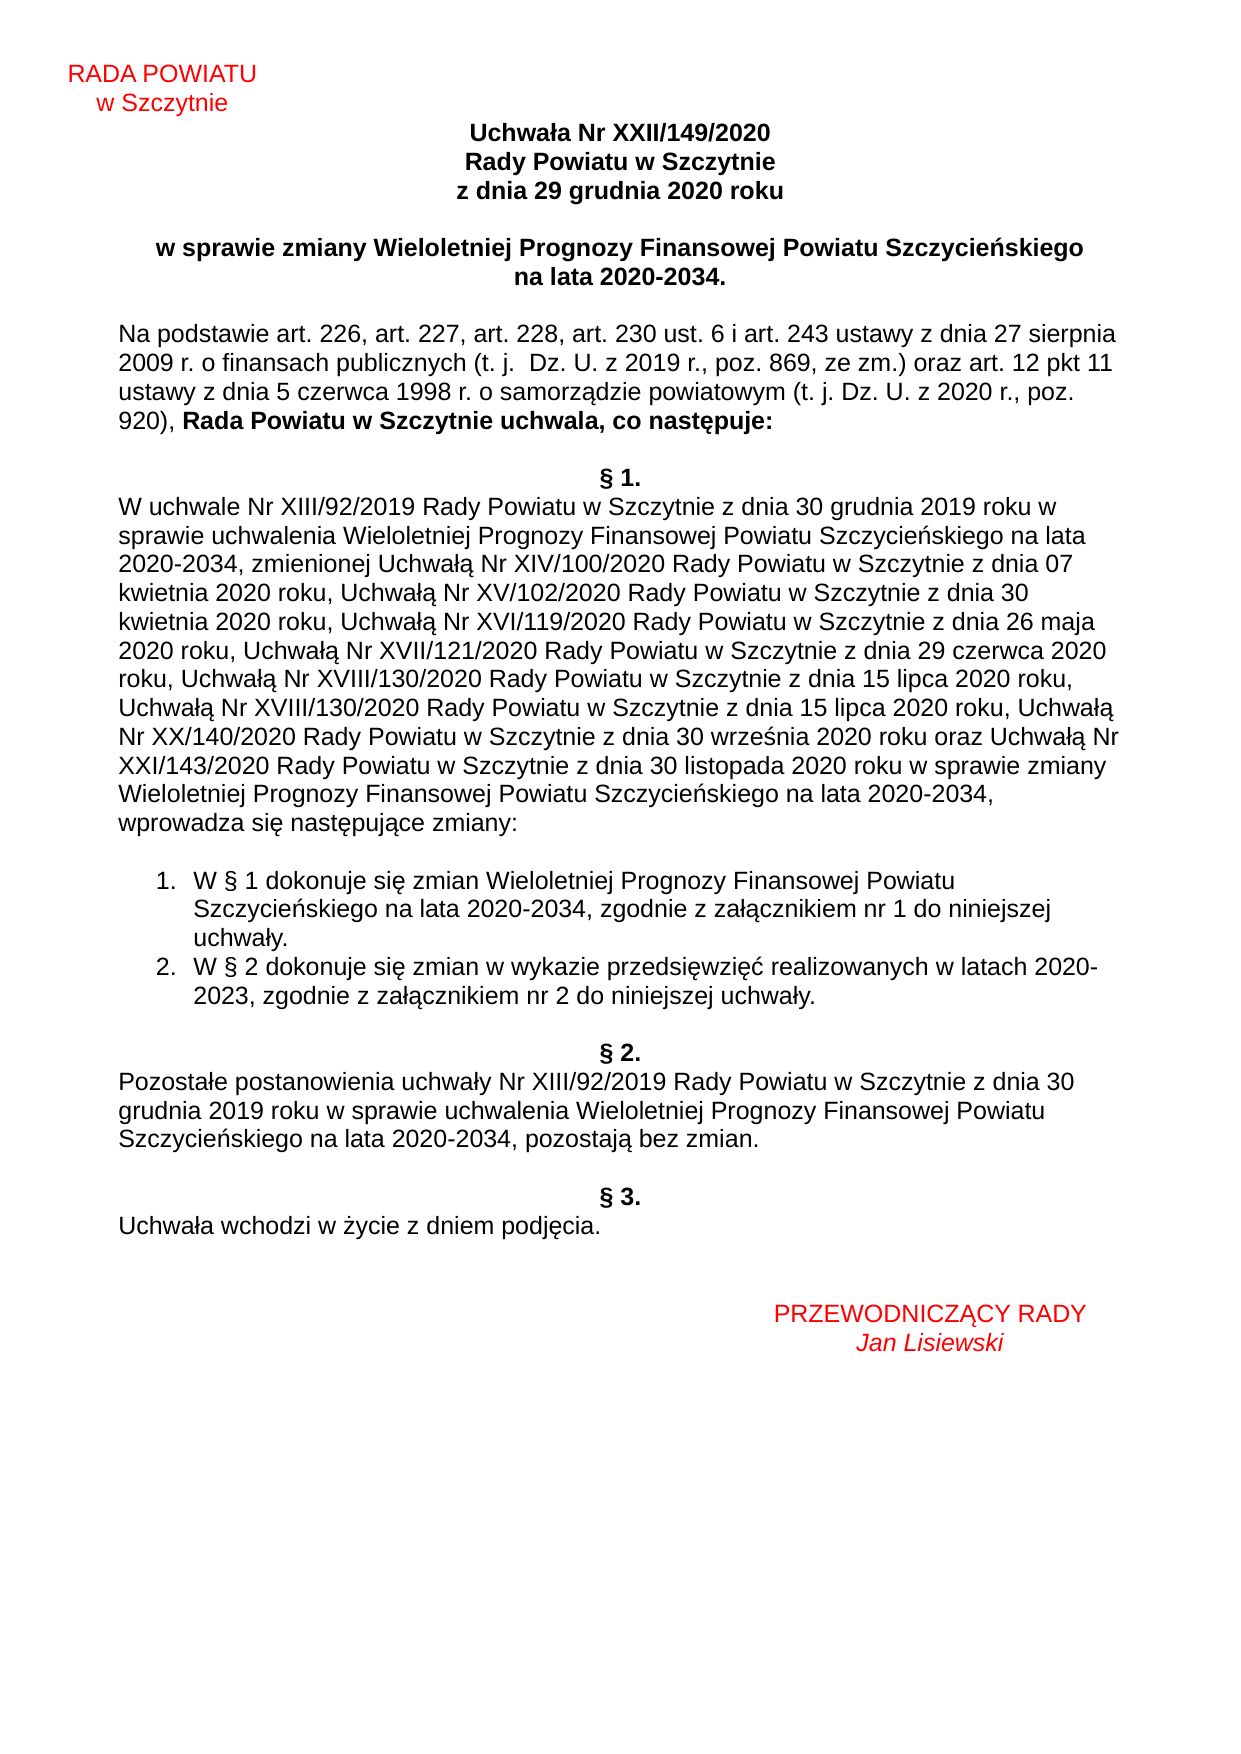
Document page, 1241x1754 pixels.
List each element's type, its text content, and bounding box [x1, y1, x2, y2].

list W § 2 dokonuje się zmian w wykazie przedsięwzięć realizowanych w latach 2020-2023, zgodnie z załącznikiem nr 2 do niniejszej uchwały. [156, 952, 1122, 1009]
text Na podstawie art. 226, art. 227, art. 228, art. 230 ust. 6 i art. 243 ustawy z dnia 27 sierpnia 2009 r. o finansach publicznych (t. j. Dz. U. z 2019 r., poz. 869, ze zm.) oraz art. 12 pkt 11 ustawy z dnia 5 czerwca 1998 r. o samorządzie powiatowym (t. j. Dz. U. z 2020 r., poz. 920), Rada Powiatu w Szczytnie uchwala, co następuje: [118, 319, 1122, 434]
text Uchwała Nr XXII/149/2020 [118, 118, 1122, 147]
text z dnia 29 grudnia 2020 roku [118, 176, 1122, 204]
text § 3. [118, 1182, 1122, 1211]
text Uchwała wchodzi w życie z dniem podjęcia. [118, 1211, 1122, 1239]
text W uchwale Nr XIII/92/2019 Rady Powiatu w Szczytnie z dnia 30 grudnia 2019 roku w sprawie uchwalenia Wieloletniej Prognozy Finansowej Powiatu Szczycieńskiego na lata 2020-2034, zmienionej Uchwałą Nr XIV/100/2020 Rady Powiatu w Szczytnie z dnia 07 kwietnia 2020 roku, Uchwałą Nr XV/102/2020 Rady Powiatu w Szczytnie z dnia 30 kwietnia 2020 roku, Uchwałą Nr XVI/119/2020 Rady Powiatu w Szczytnie z dnia 26 maja 2020 roku, Uchwałą Nr XVII/121/2020 Rady Powiatu w Szczytnie z dnia 29 czerwca 2020 roku, Uchwałą Nr XVIII/130/2020 Rady Powiatu w Szczytnie z dnia 15 lipca 2020 roku, Uchwałą Nr XVIII/130/2020 Rady Powiatu w Szczytnie z dnia 15 lipca 2020 roku, Uchwałą Nr XX/140/2020 Rady Powiatu w Szczytnie z dnia 30 września 2020 roku oraz Uchwałą Nr XXI/143/2020 Rady Powiatu w Szczytnie z dnia 30 listopada 2020 roku w sprawie zmiany Wieloletniej Prognozy Finansowej Powiatu Szczycieńskiego na lata 2020-2034, wprowadza się następujące zmiany: [118, 492, 1122, 837]
text § 1. [118, 463, 1122, 492]
text § 2. [118, 1038, 1122, 1067]
text na lata 2020-2034. [118, 262, 1122, 291]
text Rady Powiatu w Szczytnie [118, 147, 1122, 176]
text Pozostałe postanowienia uchwały Nr XIII/92/2019 Rady Powiatu w Szczytnie z dnia 30 grudnia 2019 roku w sprawie uchwalenia Wieloletniej Prognozy Finansowej Powiatu Szczycieńskiego na lata 2020-2034, pozostają bez zmian. [118, 1067, 1122, 1153]
text w sprawie zmiany Wieloletniej Prognozy Finansowej Powiatu Szczycieńskiego [118, 233, 1122, 262]
list W § 1 dokonuje się zmian Wieloletniej Prognozy Finansowej Powiatu Szczycieńskiego na lata 2020-2034, zgodnie z załącznikiem nr 1 do niniejszej uchwały. [156, 866, 1122, 952]
